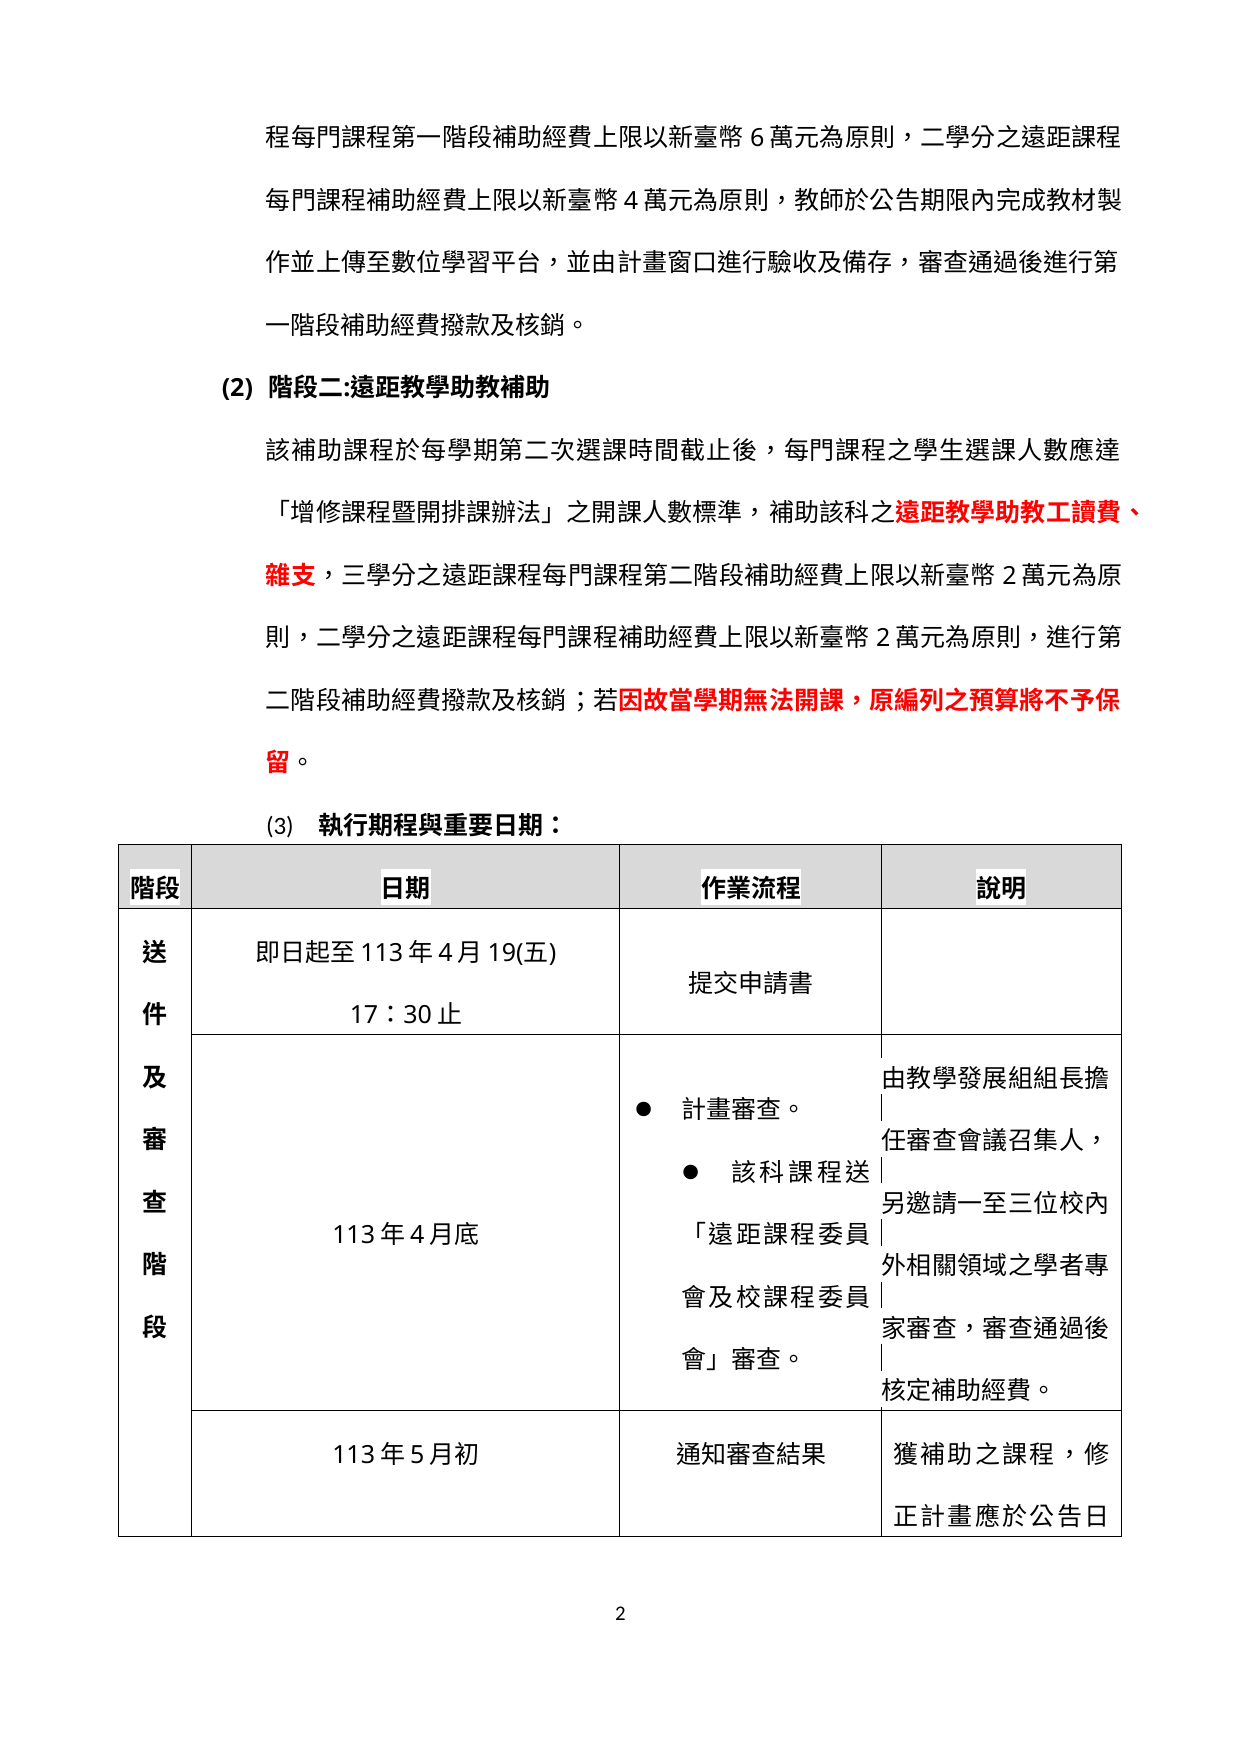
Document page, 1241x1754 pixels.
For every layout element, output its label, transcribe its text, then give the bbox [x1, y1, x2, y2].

table_cell 即日起至113年4月19(五) 17：30止 [192, 909, 619, 1034]
table_cell 通知審查結果 [620, 1411, 881, 1536]
table_cell [882, 909, 1121, 1034]
table_header 日期 [192, 845, 619, 908]
list 執行期程與重要日期： [218, 782, 1122, 844]
table_cell 113年4月底 [192, 1035, 619, 1410]
list 階段二:遠距教學助教補助 [218, 344, 1122, 407]
table_header 作業流程 [620, 845, 881, 908]
table_cell 送 件 及 審 查 階 段 [119, 909, 191, 1536]
table_cell 由教學發展組組長擔任審查會議召集人，另邀請一至三位校內外相關領域之學者專家審查，審查通過後核定補助經費。 [882, 1035, 1121, 1410]
table_cell 計畫審查。 該科課程送「遠距課程委員會及校課程委員會」審查。 [620, 1035, 881, 1410]
table_cell 提交申請書 [620, 909, 881, 1034]
table_header 階段 [119, 845, 191, 908]
table_cell 獲補助之課程，修正計畫應於公告日 [882, 1411, 1121, 1536]
table_cell 113年5月初 [192, 1411, 619, 1536]
table_header 說明 [882, 845, 1121, 908]
text 程每門課程第一階段補助經費上限以新臺幣6萬元為原則，二學分之遠距課程每門課程補助經費上限以新臺幣4萬元為原則，教師於公告期限內完成教材製作並上傳至數位學習平台，並由計畫窗口進行驗收及備存，審查通過後進行第一階段補助經費撥款及核銷。 [266, 94, 1122, 344]
text 該補助課程於每學期第二次選課時間截止後，每門課程之學生選課人數應達「增修課程暨開排課辦法」之開課人數標準，補助該科之遠距教學助教工讀費、雜支，三學分之遠距課程每門課程第二階段補助經費上限以新臺幣2萬元為原則，二學分之遠距課程每門課程補助經費上限以新臺幣2萬元為原則，進行第二階段補助經費撥款及核銷；若因故當學期無法開課，原編列之預算將不予保留。 [266, 407, 1122, 782]
